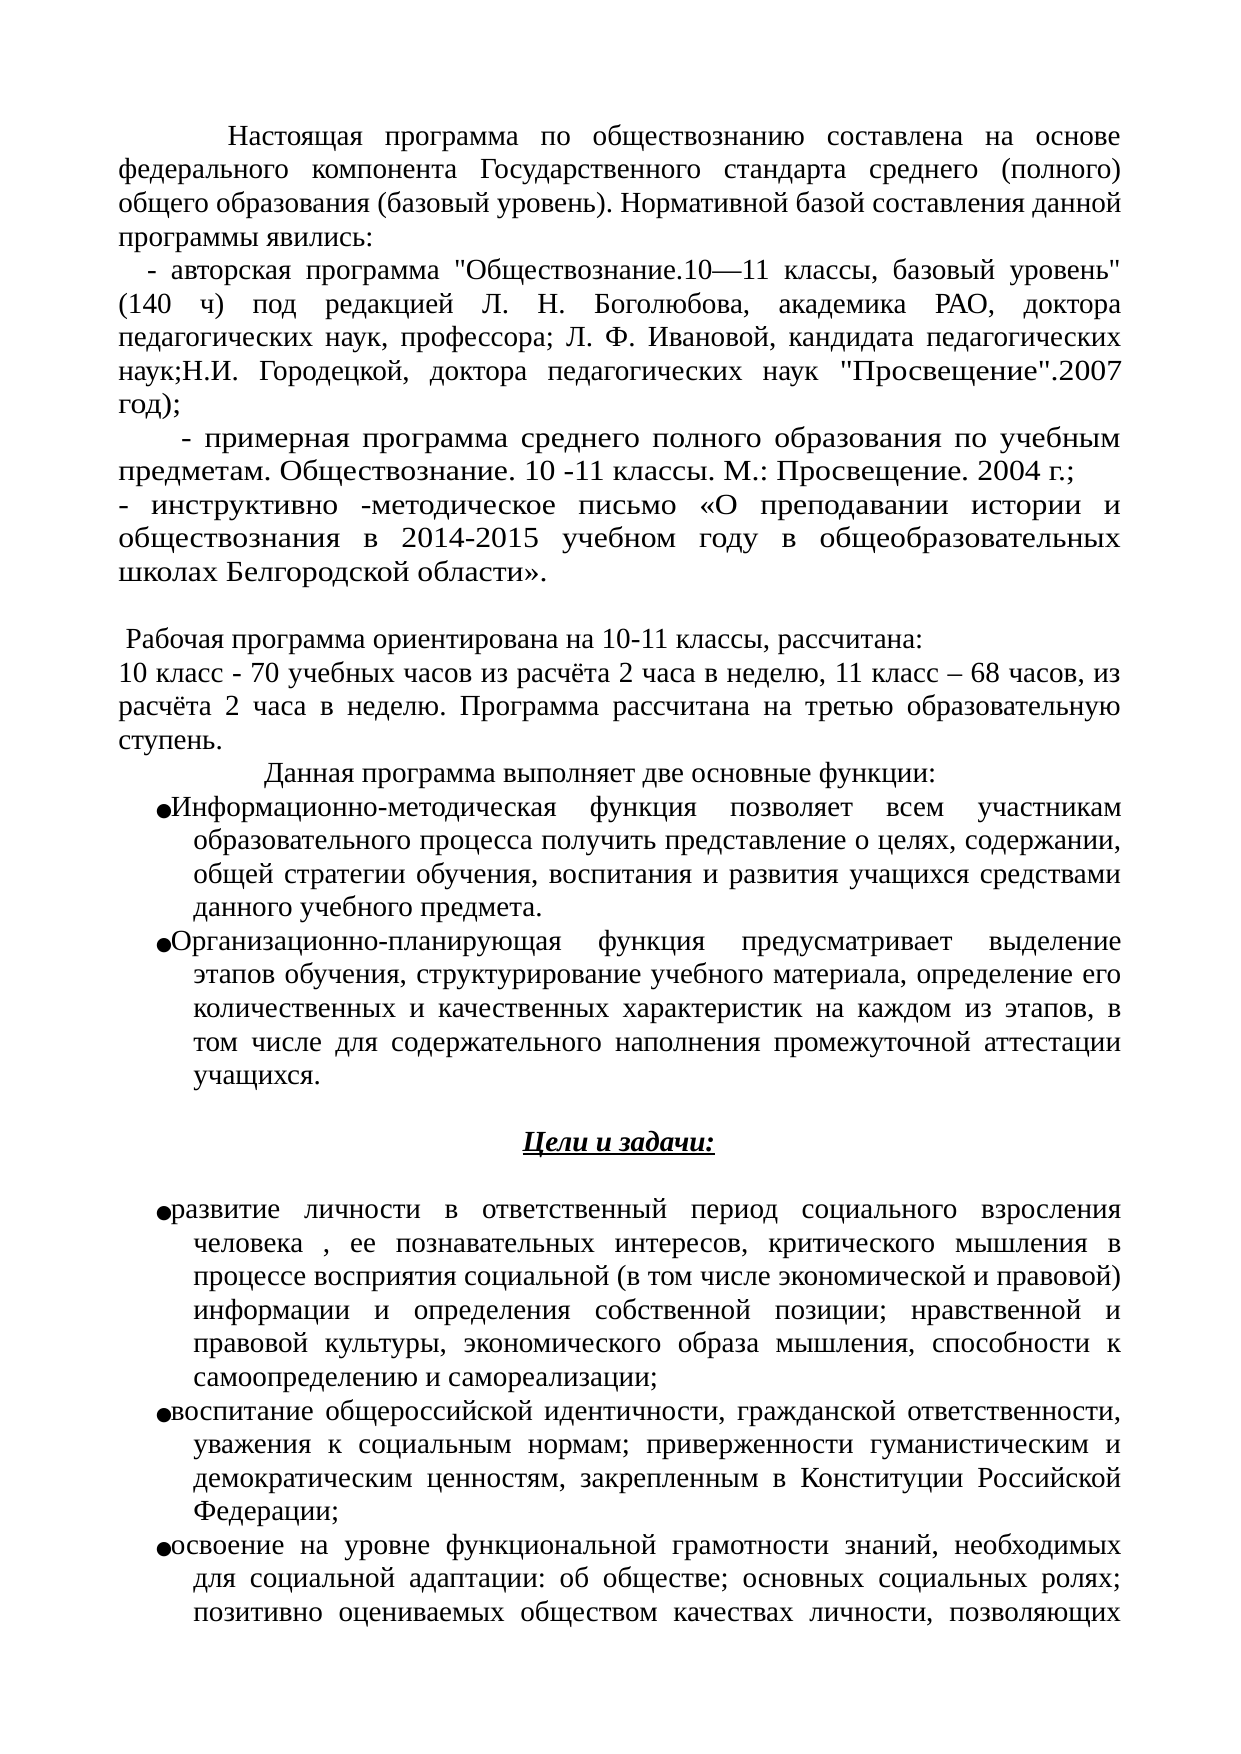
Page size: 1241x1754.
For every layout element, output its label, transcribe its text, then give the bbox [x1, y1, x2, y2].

subtitle Данная программа выполняет две основные функции: [118, 755, 1122, 789]
list освоение на уровне функциональной грамотности знаний, необходимых для социальной адаптации: об обществе; основных социальных ролях; позитивно оцениваемых обществом качествах личности, позволяющих [156, 1527, 1122, 1627]
text - инструктивно -методическое письмо «О преподавании истории и обществознания в 2014-2015 учебном году в общеобразовательных школах Белгородской области». [118, 487, 1122, 588]
text Цели и задачи: [118, 1124, 1122, 1158]
list воспитание общероссийской идентичности, гражданской ответственности, уважения к социальным нормам; приверженности гуманистическим и демократическим ценностям, закрепленным в Конституции Российской Федерации; [156, 1393, 1122, 1527]
list Организационно-планирующая функция предусматривает выделение этапов обучения, структурирование учебного материала, определение его количественных и качественных характеристик на каждом из этапов, в том числе для содержательного наполнения промежуточной аттестации учащихся. [156, 923, 1122, 1091]
subtitle Настоящая программа по обществознанию составлена на основе федерального компонента Государственного стандарта среднего (полного) общего образования (базовый уровень). Нормативной базой составления данной программы явились: [118, 118, 1122, 252]
subtitle Рабочая программа ориентирована на 10-11 классы, рассчитана: [118, 621, 1122, 655]
list Информационно-методическая функция позволяет всем участникам образовательного процесса получить представление о целях, содержании, общей стратегии обучения, воспитания и развития учащихся средствами данного учебного предмета. [156, 789, 1122, 923]
text - примерная программа среднего полного образования по учебным предметам. Обществознание. 10 -11 классы. М.: Просвещение. 2004 г.; [118, 420, 1122, 487]
subtitle - авторская программа "Обществознание.10—11 классы, базовый уровень" (140 ч) под редакцией Л. Н. Боголюбова, академика РАО, доктора педагогических наук, профессора; Л. Ф. Ивановой, кандидата педагогических наук;Н.И. Городецкой, доктора педагогических наук "Просвещение".2007 год); [118, 252, 1122, 420]
list развитие личности в ответственный период социального взросления человека , ее познавательных интересов, критического мышления в процессе восприятия социальной (в том числе экономической и правовой) информации и определения собственной позиции; нравственной и правовой культуры, экономического образа мышления, способности к самоопределению и самореализации; [156, 1191, 1122, 1393]
subtitle 10 класс - 70 учебных часов из расчёта 2 часа в неделю, 11 класс – 68 часов, из расчёта 2 часа в неделю. Программа рассчитана на третью образовательную ступень. [118, 655, 1122, 755]
